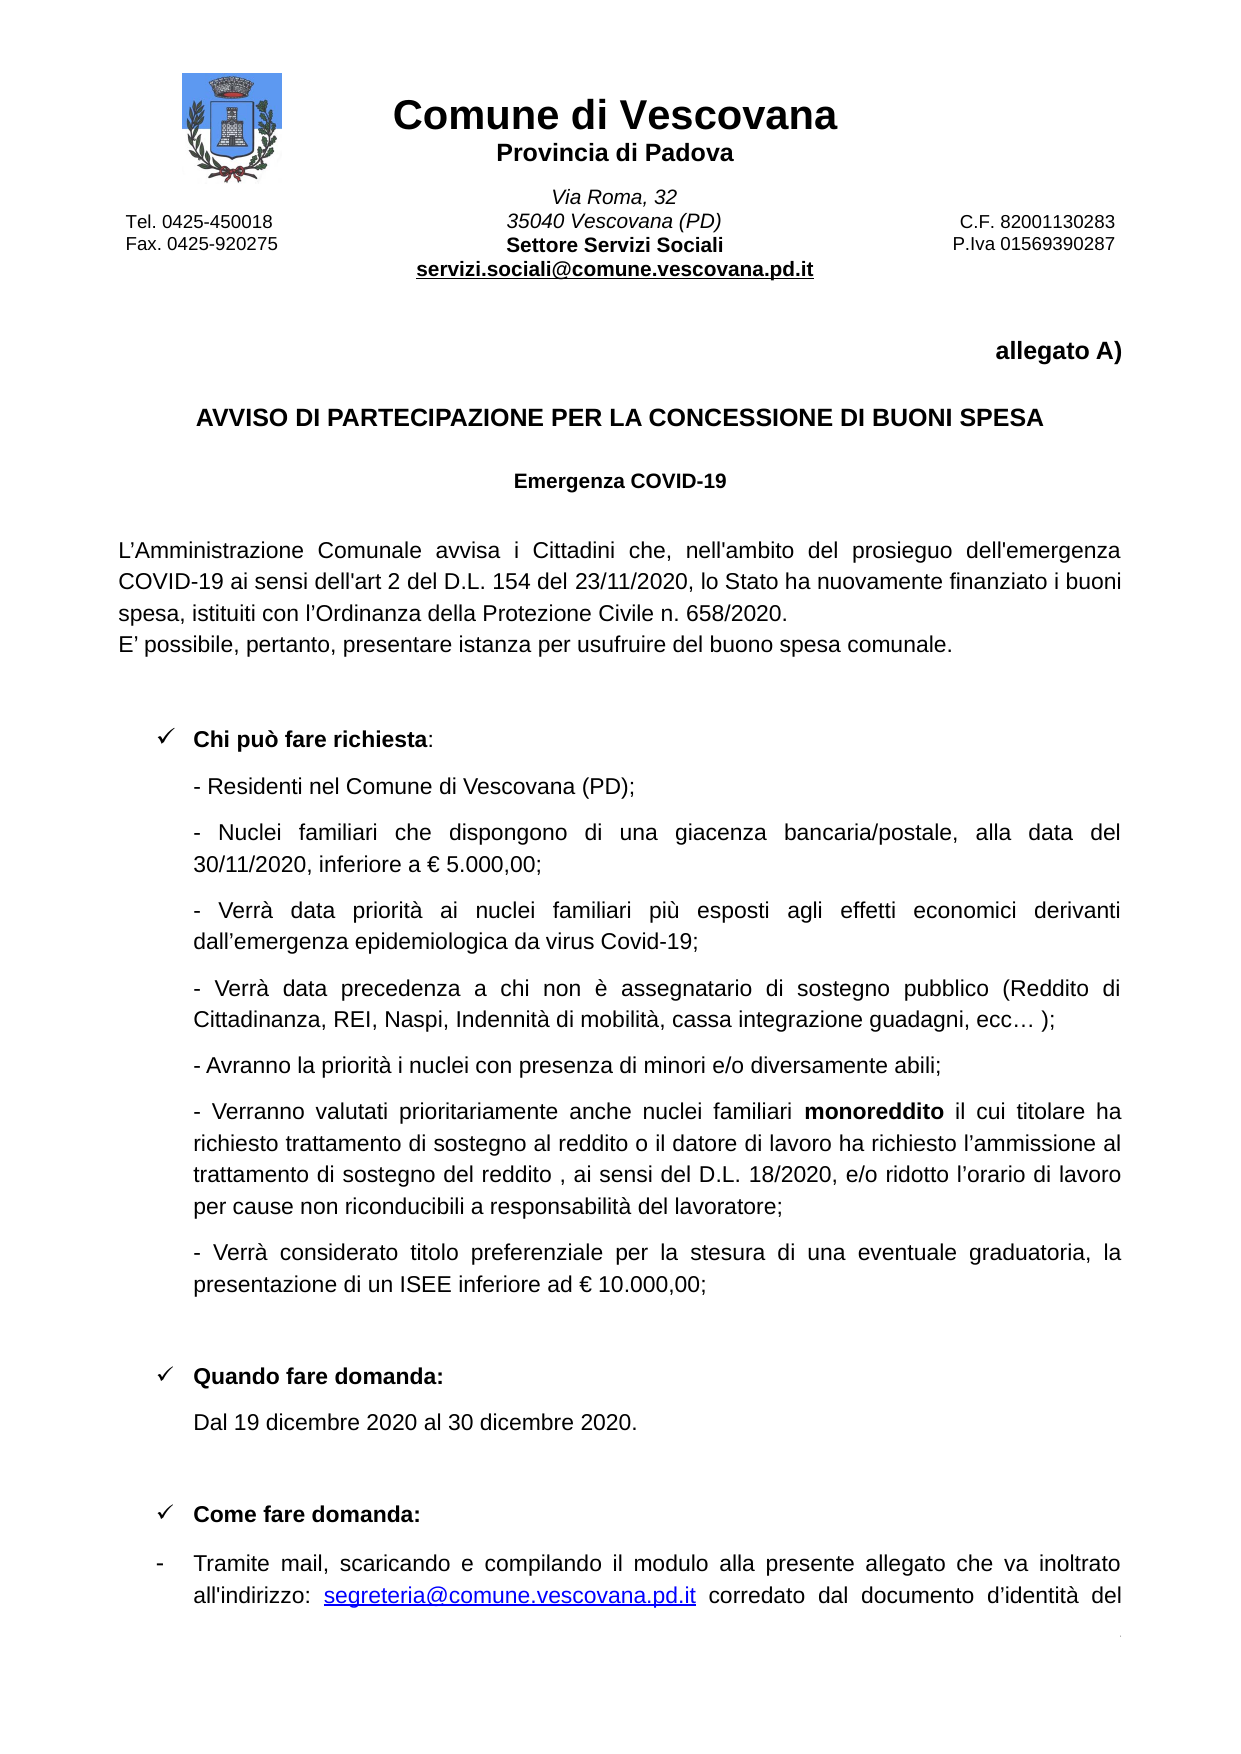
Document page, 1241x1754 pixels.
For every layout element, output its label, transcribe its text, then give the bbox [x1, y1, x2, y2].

list Come fare domanda: [156, 1501, 1122, 1528]
text L’Amministrazione Comunale avvisa i Cittadini che, nell'ambito del prosieguo dell'emergenza COVID-19 ai sensi dell'art 2 del D.L. 154 del 23/11/2020, lo Stato ha nuovamente finanziato i buoni spesa, istituiti con l’Ordinanza della Protezione Civile n. 658/2020. [118, 537, 1122, 626]
text - Nuclei familiari che dispongono di una giacenza bancaria/postale, alla data del 30/11/2020, inferiore a € 5.000,00; [193, 819, 1122, 877]
text allegato A) [118, 336, 1122, 365]
text - Verrà data priorità ai nuclei familiari più esposti agli effetti economici derivanti dall’emergenza epidemiologica da virus Covid-19; [193, 897, 1122, 955]
list Tramite mail, scaricando e compilando il modulo alla presente allegato che va inoltrato all'indirizzo: segreteria@comune.vescovana.pd.it corredato dal documento d’identità del [156, 1548, 1122, 1608]
list Quando fare domanda: [156, 1363, 1122, 1389]
text E’ possibile, pertanto, presentare istanza per usufruire del buono spesa comunale. [118, 631, 1122, 658]
list Chi può fare richiesta: [156, 726, 1122, 753]
text - Residenti nel Comune di Vescovana (PD); [193, 773, 1122, 799]
text - Verrà data precedenza a chi non è assegnatario di sostegno pubblico (Reddito di Cittadinanza, REI, Naspi, Indennità di mobilità, cassa integrazione guadagni, ecc… ); [193, 974, 1122, 1032]
text Dal 19 dicembre 2020 al 30 dicembre 2020. [193, 1409, 1122, 1436]
text - Verrà considerato titolo preferenziale per la stesura di una eventuale graduatoria, la presentazione di un ISEE inferiore ad € 10.000,00; [193, 1239, 1122, 1297]
text - Verranno valutati prioritariamente anche nuclei familiari monoreddito il cui titolare ha richiesto trattamento di sostegno al reddito o il datore di lavoro ha richiesto l’ammissione al trattamento di sostegno del reddito , ai sensi del D.L. 18/2020, e/o ridotto l’orario di lavoro per cause non riconducibili a responsabilità del lavoratore; [193, 1098, 1122, 1219]
text Emergenza COVID-19 [118, 469, 1122, 493]
text AVVISO DI PARTECIPAZIONE PER LA CONCESSIONE DI BUONI SPESA [118, 402, 1122, 431]
text - Avranno la priorità i nuclei con presenza di minori e/o diversamente abili; [193, 1052, 1122, 1078]
